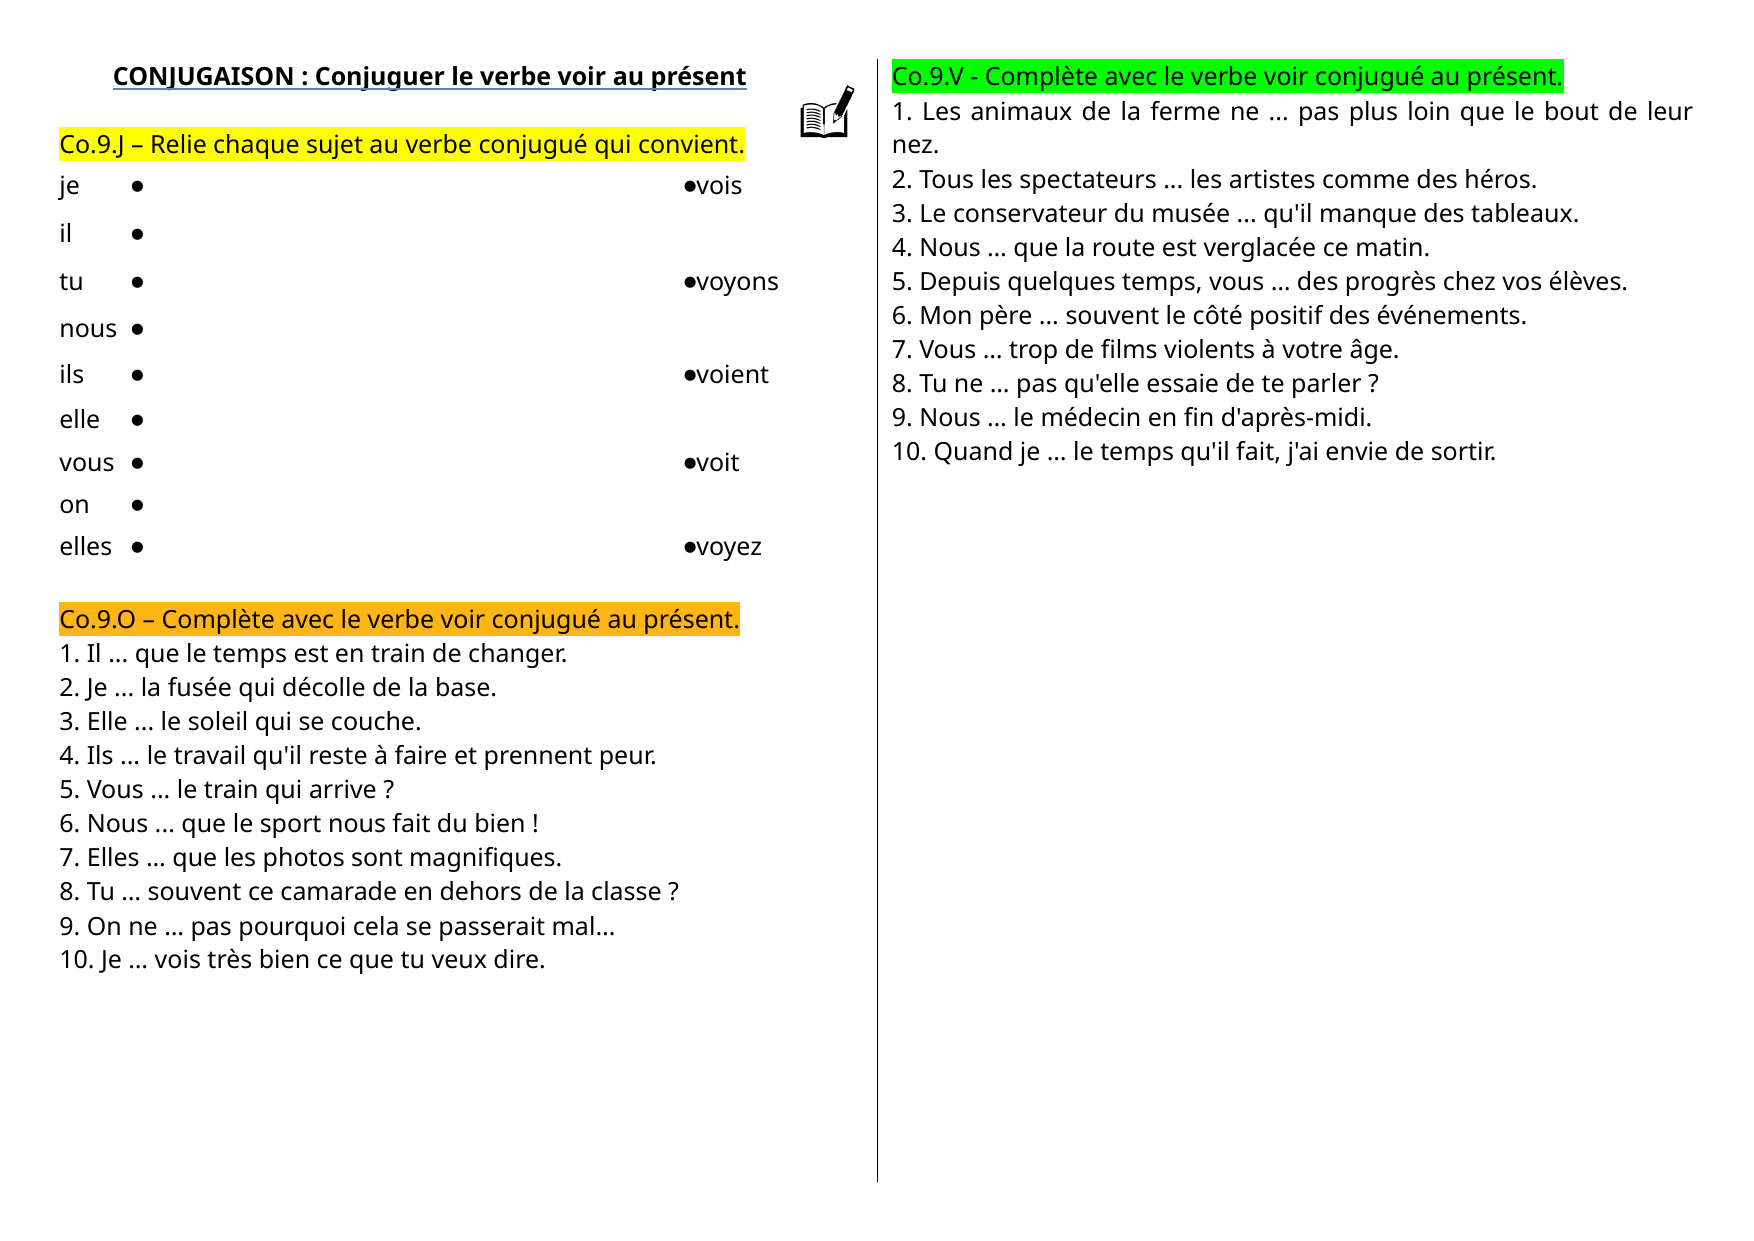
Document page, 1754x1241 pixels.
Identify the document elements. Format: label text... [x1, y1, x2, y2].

table_header [380, 161, 541, 208]
table_cell nous [59, 305, 131, 350]
table_cell ● [131, 257, 380, 305]
table_header je [59, 161, 131, 208]
table_cell ● [131, 208, 380, 257]
text Co.9.J – Relie chaque sujet au verbe conjugué qui convient. [59, 127, 862, 161]
text Co.9.O – Complète avec le verbe voir conjugué au présent. [59, 602, 862, 636]
table_cell ● [131, 350, 380, 397]
table_cell ils [59, 350, 131, 397]
table_cell ● [131, 397, 380, 441]
table_cell [380, 257, 541, 305]
table_cell ● [131, 305, 380, 350]
table_cell ● [541, 441, 696, 483]
table_cell voyons [696, 257, 863, 305]
table_cell il [59, 208, 131, 257]
text 10. Quand je … le temps qu'il fait, j'ai envie de sortir. [892, 434, 1695, 468]
text 6. Nous ... que le sport nous fait du bien ! [59, 806, 862, 840]
table_cell ● [541, 350, 696, 397]
table_cell [380, 483, 541, 524]
table_cell [696, 397, 863, 441]
table_cell [696, 483, 863, 524]
table_cell [380, 305, 541, 350]
table_header ● [541, 161, 696, 208]
text 5. Depuis quelques temps, vous … des progrès chez vos élèves. [892, 263, 1695, 297]
table_cell ● [131, 483, 380, 524]
table_cell [696, 305, 863, 350]
text 9. On ne … pas pourquoi cela se passerait mal... [59, 908, 862, 942]
text CONJUGAISON : Conjuguer le verbe voir au présent [59, 59, 862, 93]
text 3. Le conservateur du musée ... qu'il manque des tableaux. [892, 195, 1695, 229]
table_cell vous [59, 441, 131, 483]
text 4. Nous … que la route est verglacée ce matin. [892, 229, 1695, 263]
table_cell voient [696, 350, 863, 397]
table_cell tu [59, 257, 131, 305]
table_cell [380, 208, 541, 257]
text 7. Elles … que les photos sont magnifiques. [59, 840, 862, 874]
table_cell [541, 305, 696, 350]
table_cell on [59, 483, 131, 524]
text 1. Il ... que le temps est en train de changer. [59, 636, 862, 670]
table_cell [541, 397, 696, 441]
table_cell ● [541, 257, 696, 305]
table_cell ● [131, 441, 380, 483]
table_cell [541, 483, 696, 524]
table_cell [380, 397, 541, 441]
table_cell voit [696, 441, 863, 483]
table_cell ● [541, 524, 696, 567]
table_cell elles [59, 524, 131, 567]
table_cell ● [131, 524, 380, 567]
text 2. Je ... la fusée qui décolle de la base. [59, 670, 862, 704]
table_cell [696, 208, 863, 257]
text 9. Nous … le médecin en fin d'après-midi. [892, 400, 1695, 434]
text 3. Elle ... le soleil qui se couche. [59, 704, 862, 738]
table_cell [380, 350, 541, 397]
text 8. Tu ne … pas qu'elle essaie de te parler ? [892, 366, 1695, 400]
table_cell elle [59, 397, 131, 441]
table_header ● [131, 161, 380, 208]
text Co.9.V - Complète avec le verbe voir conjugué au présent. [892, 59, 1695, 93]
table_header vois [696, 161, 863, 208]
text 8. Tu … souvent ce camarade en dehors de la classe ? [59, 874, 862, 908]
text 7. Vous … trop de films violents à votre âge. [892, 332, 1695, 366]
table_cell [380, 441, 541, 483]
table_cell [541, 208, 696, 257]
table_cell [380, 524, 541, 567]
text 10. Je … vois très bien ce que tu veux dire. [59, 942, 862, 976]
picture [800, 84, 855, 139]
text 1. Les animaux de la ferme ne ... pas plus loin que le bout de leur nez. [892, 93, 1695, 161]
text 6. Mon père ... souvent le côté positif des événements. [892, 297, 1695, 332]
text 2. Tous les spectateurs ... les artistes comme des héros. [892, 161, 1695, 195]
text 5. Vous ... le train qui arrive ? [59, 772, 862, 806]
table_cell voyez [696, 524, 863, 567]
text 4. Ils ... le travail qu'il reste à faire et prennent peur. [59, 738, 862, 772]
